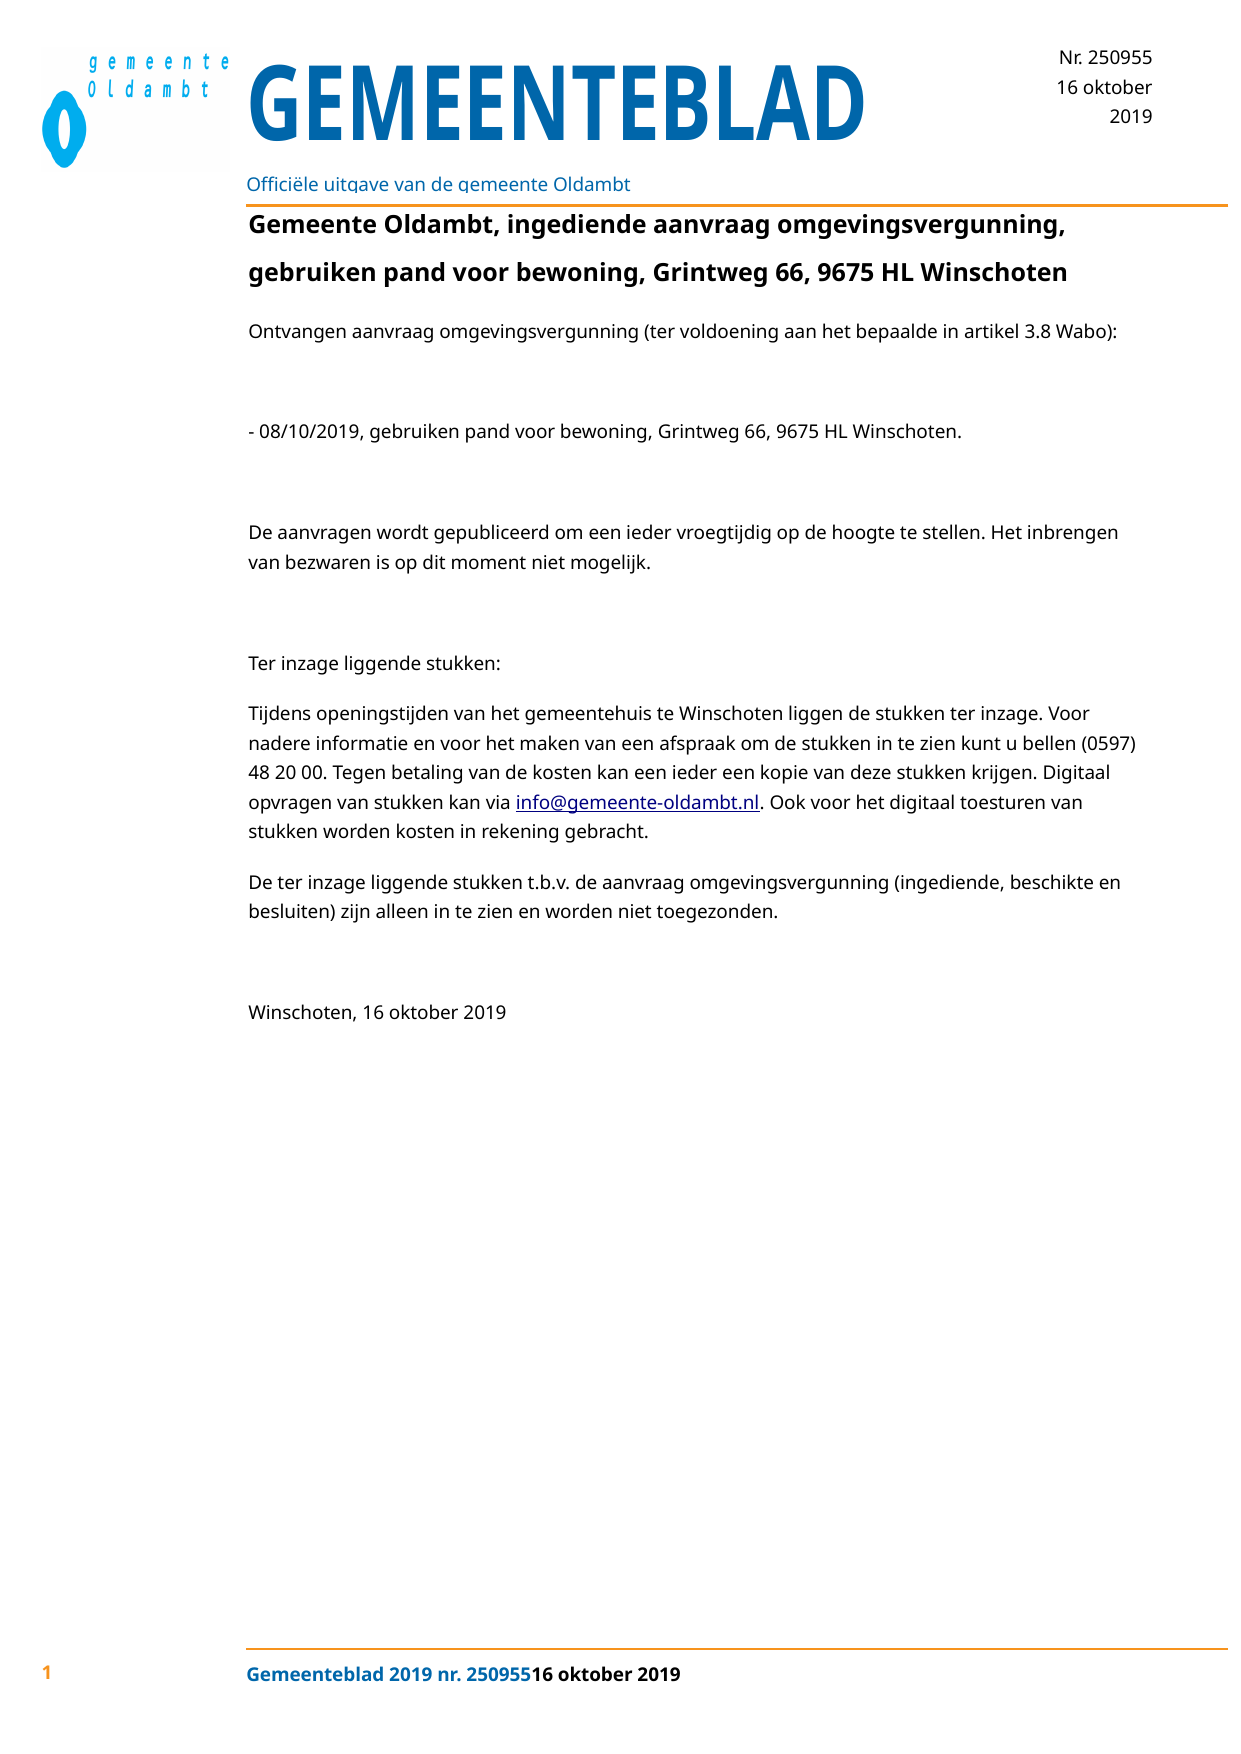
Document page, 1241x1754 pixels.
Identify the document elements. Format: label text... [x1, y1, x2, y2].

text - 08/10/2019, gebruiken pand voor bewoning, Grintweg 66, 9675 HL Winschoten. [248, 419, 1152, 444]
text De aanvragen wordt gepubliceerd om een ieder vroegtijdig op de hoogte te stellen. Het inbrengen van bezwaren is op dit moment niet mogelijk. [248, 519, 1152, 575]
text De ter inzage liggende stukken t.b.v. de aanvraag omgevingsvergunning (ingediende, beschikte en besluiten) zijn alleen in te zien en worden niet toegezonden. [248, 869, 1152, 924]
text Gemeente Oldambt, ingediende aanvraag omgevingsvergunning, gebruiken pand voor bewoning, Grintweg 66, 9675 HL Winschoten [248, 207, 1152, 288]
text Ontvangen aanvraag omgevingsvergunning (ter voldoening aan het bepaalde in artikel 3.8 Wabo): [248, 318, 1152, 344]
text Ter inzage liggende stukken: [248, 650, 1152, 676]
picture [41, 47, 231, 172]
text Tijdens openingstijden van het gemeentehuis te Winschoten liggen de stukken ter inzage. Voor nadere informatie en voor het maken van een afspraak om de stukken in te zien kunt u bellen (0597) 48 20 00. Tegen betaling van de kosten kan een ieder een kopie van deze stukken krijgen. Digitaal opvragen van stukken kan via info@gemeente-oldambt.nl. Ook voor het digitaal toesturen van stukken worden kosten in rekening gebracht. [248, 700, 1152, 844]
text Winschoten, 16 oktober 2019 [248, 999, 1152, 1025]
